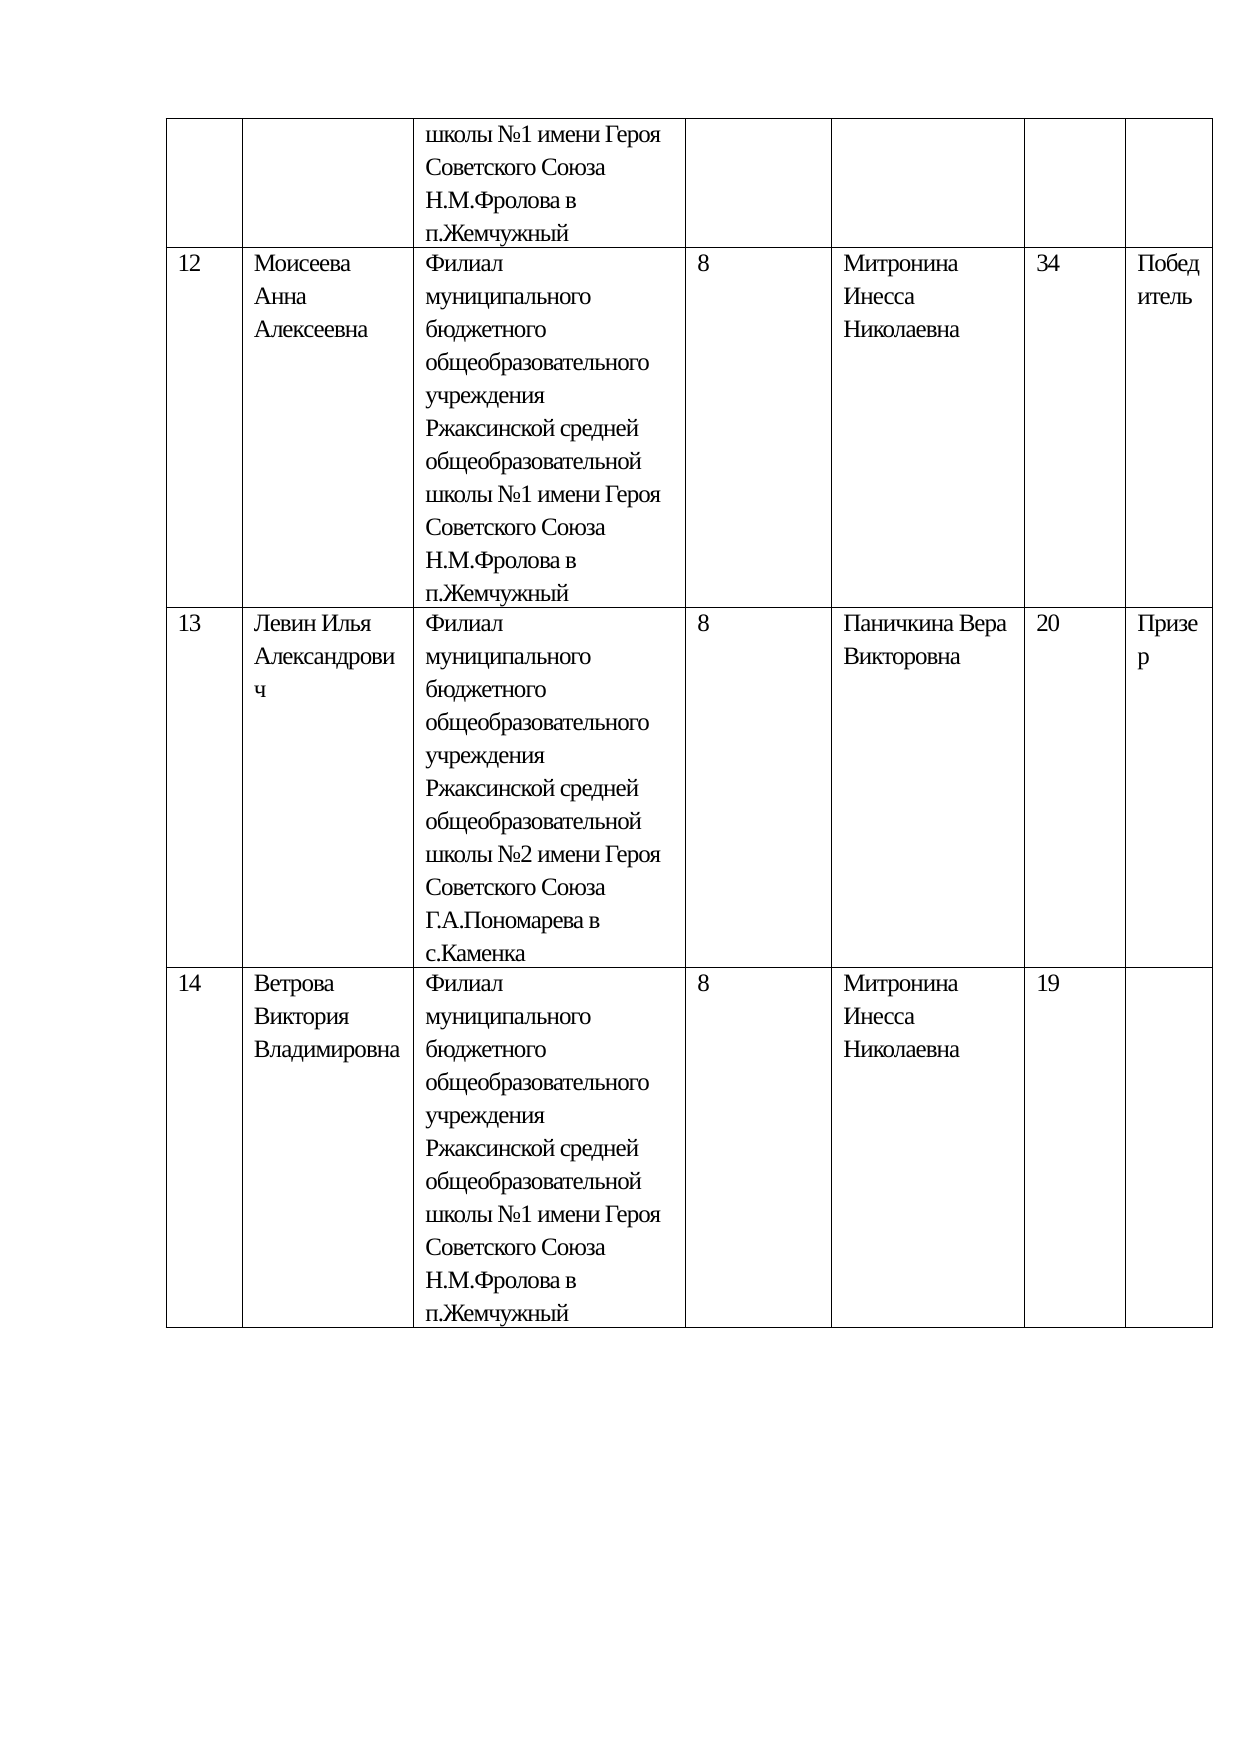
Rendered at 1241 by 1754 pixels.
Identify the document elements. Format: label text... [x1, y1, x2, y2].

table_cell Ветрова Виктория Владимировна [243, 968, 413, 1327]
table_cell 34 [1025, 248, 1125, 607]
table_cell Моисеева Анна Алексеевна [243, 248, 413, 607]
table_cell [243, 119, 413, 247]
table_cell [832, 119, 1024, 247]
table_cell 19 [1025, 968, 1125, 1327]
table_cell Митронина Инесса Николаевна [832, 248, 1024, 607]
table_cell Левин Илья Александрович [243, 608, 413, 967]
table_cell школы №1 имени Героя Советского Союза Н.М.Фролова в п.Жемчужный [414, 119, 685, 247]
table_cell 8 [686, 608, 831, 967]
table_cell 8 [686, 248, 831, 607]
table_cell Митронина Инесса Николаевна [832, 968, 1024, 1327]
table_cell 14 [167, 968, 242, 1327]
table_cell Филиал муниципального бюджетного общеобразовательного учреждения Ржаксинской средней общеобразовательной школы №2 имени Героя Советского Союза Г.А.Пономарева в с.Каменка [414, 608, 685, 967]
table_cell Призер [1126, 608, 1212, 967]
table_cell 20 [1025, 608, 1125, 967]
table_cell 8 [686, 968, 831, 1327]
table_cell [1126, 119, 1212, 247]
table_cell Победитель [1126, 248, 1212, 607]
table_cell Филиал муниципального бюджетного общеобразовательного учреждения Ржаксинской средней общеобразовательной школы №1 имени Героя Советского Союза Н.М.Фролова в п.Жемчужный [414, 248, 685, 607]
table_cell 12 [167, 248, 242, 607]
table_cell [686, 119, 831, 247]
table_cell [167, 119, 242, 247]
table_cell [1126, 968, 1212, 1327]
table_cell Филиал муниципального бюджетного общеобразовательного учреждения Ржаксинской средней общеобразовательной школы №1 имени Героя Советского Союза Н.М.Фролова в п.Жемчужный [414, 968, 685, 1327]
table_cell 13 [167, 608, 242, 967]
table_cell Паничкина Вера Викторовна [832, 608, 1024, 967]
table_cell [1025, 119, 1125, 247]
